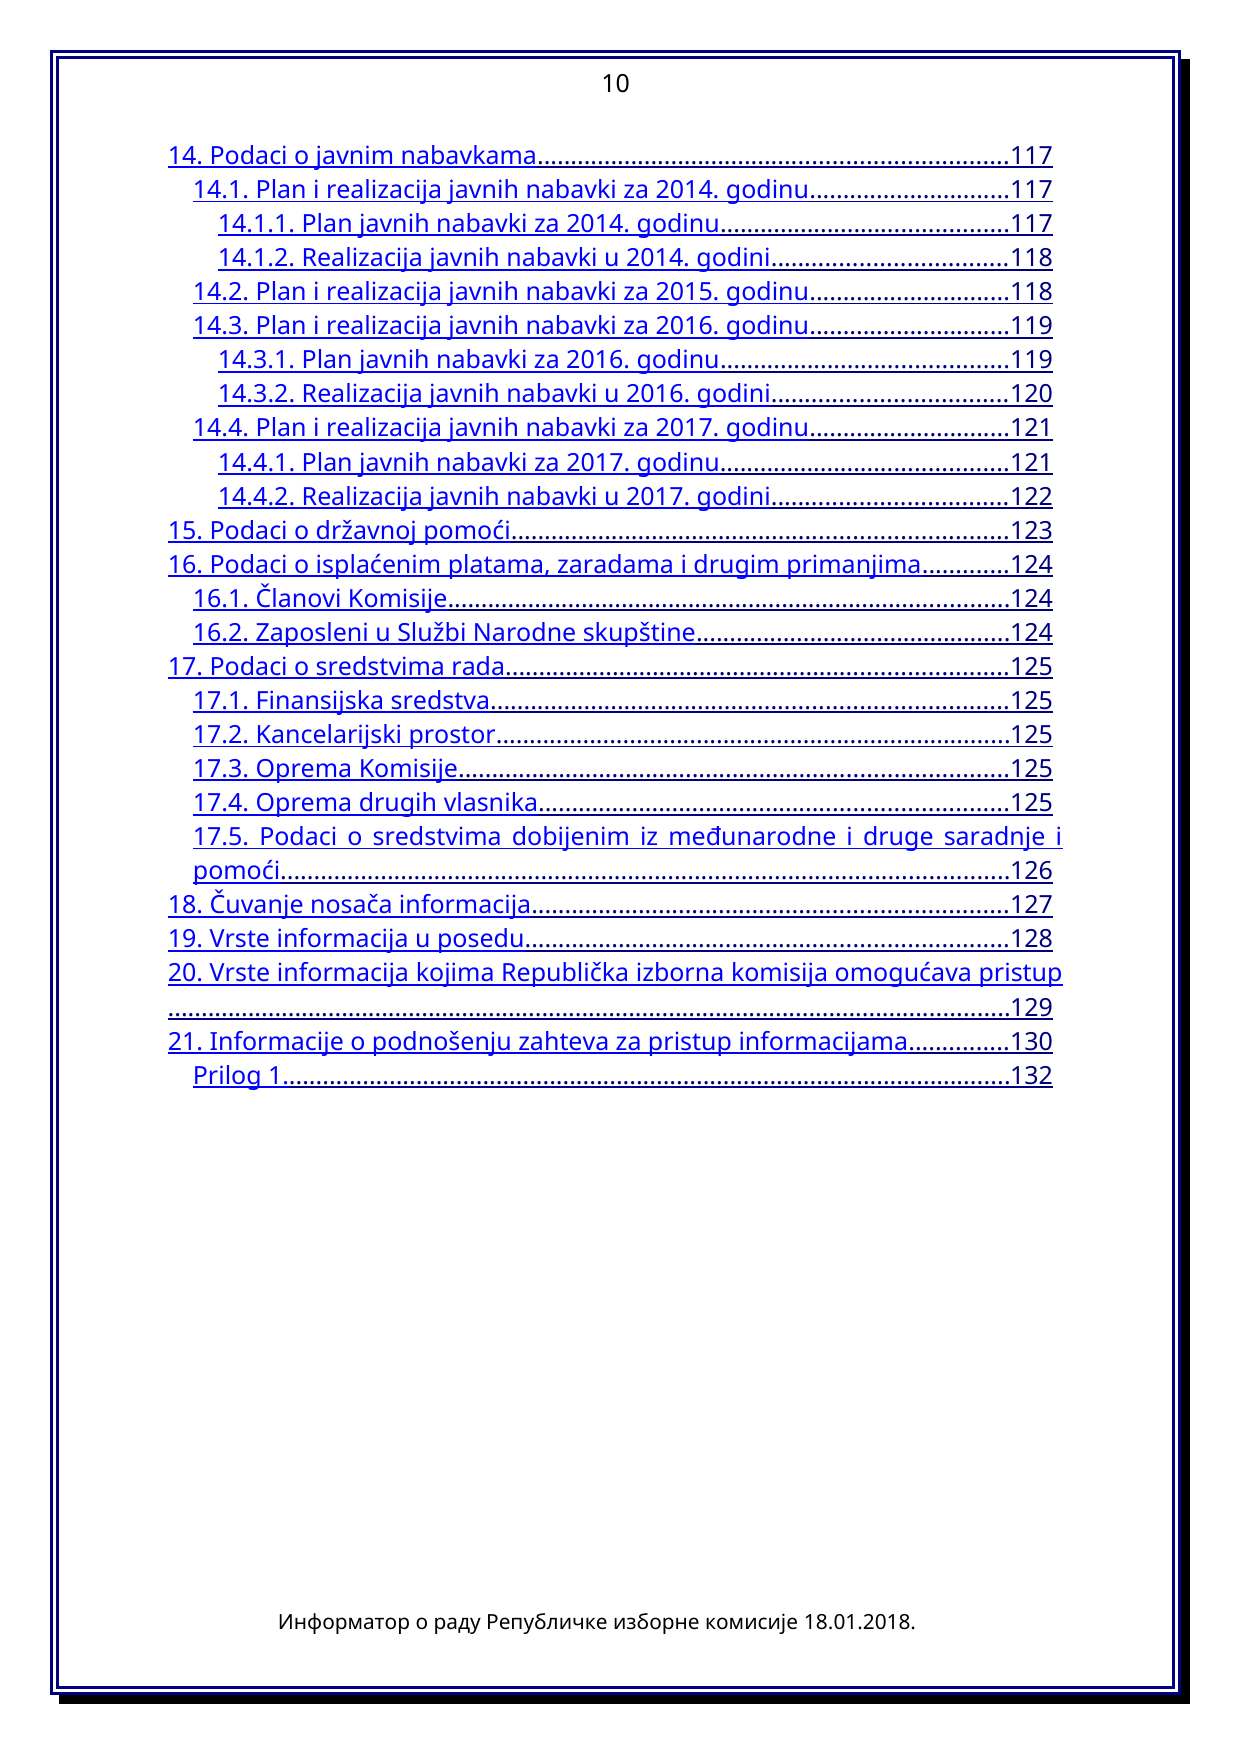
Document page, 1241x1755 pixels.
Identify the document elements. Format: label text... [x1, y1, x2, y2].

text 21. Informacije o podnošenju zahteva za pristup informacijama 130 [168, 1023, 1063, 1057]
text 14.3.1. Plan javnih nabavki za 2016. godinu 119 [218, 342, 1063, 376]
text 14.4.2. Realizacija javnih nabavki u 2017. godini 122 [218, 478, 1063, 512]
text 20. Vrste informacija kojima Republička izborna komisija omogućava pristup 129 [168, 955, 1063, 984]
text 18. Čuvanje nosača informacija 127 [168, 887, 1063, 921]
text 17.4. Oprema drugih vlasnika 125 [193, 785, 1063, 819]
text 19. Vrste informacija u posedu 128 [168, 921, 1063, 955]
text 17.2. Kancelarijski prostor 125 [193, 717, 1063, 751]
text 16.1. Članovi Komisije 124 [193, 580, 1063, 614]
text 14.3.2. Realizacija javnih nabavki u 2016. godini 120 [218, 376, 1063, 410]
text Prilog 1. 132 [193, 1057, 1063, 1091]
text 14.3. Plan i realizacija javnih nabavki za 2016. godinu 119 [193, 308, 1063, 342]
text 17.3. Oprema Komisije 125 [193, 751, 1063, 785]
text 14.1.2. Realizacija javnih nabavki u 2014. godini 118 [218, 240, 1063, 274]
text 16.2. Zaposleni u Službi Narodne skupštine 124 [193, 614, 1063, 648]
text 14.2. Plan i realizacija javnih nabavki za 2015. godinu 118 [193, 274, 1063, 308]
text 17.1. Finansijska sredstva 125 [193, 683, 1063, 717]
text 15. Podaci o državnoj pomoći 123 [168, 512, 1063, 546]
text 14.4.1. Plan javnih nabavki za 2017. godinu 121 [218, 444, 1063, 478]
text 16. Podaci o isplaćenim platama, zaradama i drugim primanjima 124 [168, 546, 1063, 580]
text 14.1. Plan i realizacija javnih nabavki za 2014. godinu 117 [193, 172, 1063, 206]
text 17.5. Podaci o sredstvima dobijenim iz međunarodne i druge saradnje i pomoći 126 [193, 849, 1063, 887]
text 17.5. Podaci o sredstvima dobijenim iz međunarodne i druge saradnje i pomoći 126 [193, 819, 1063, 848]
text 14.4. Plan i realizacija javnih nabavki za 2017. godinu 121 [193, 410, 1063, 444]
text 14.1.1. Plan javnih nabavki za 2014. godinu 117 [218, 206, 1063, 240]
text 17. Podaci o sredstvima rada 125 [168, 648, 1063, 683]
text 20. Vrste informacija kojima Republička izborna komisija omogućava pristup 129 [168, 986, 1063, 1023]
text 14. Podaci o javnim nabavkama 117 [168, 138, 1063, 172]
